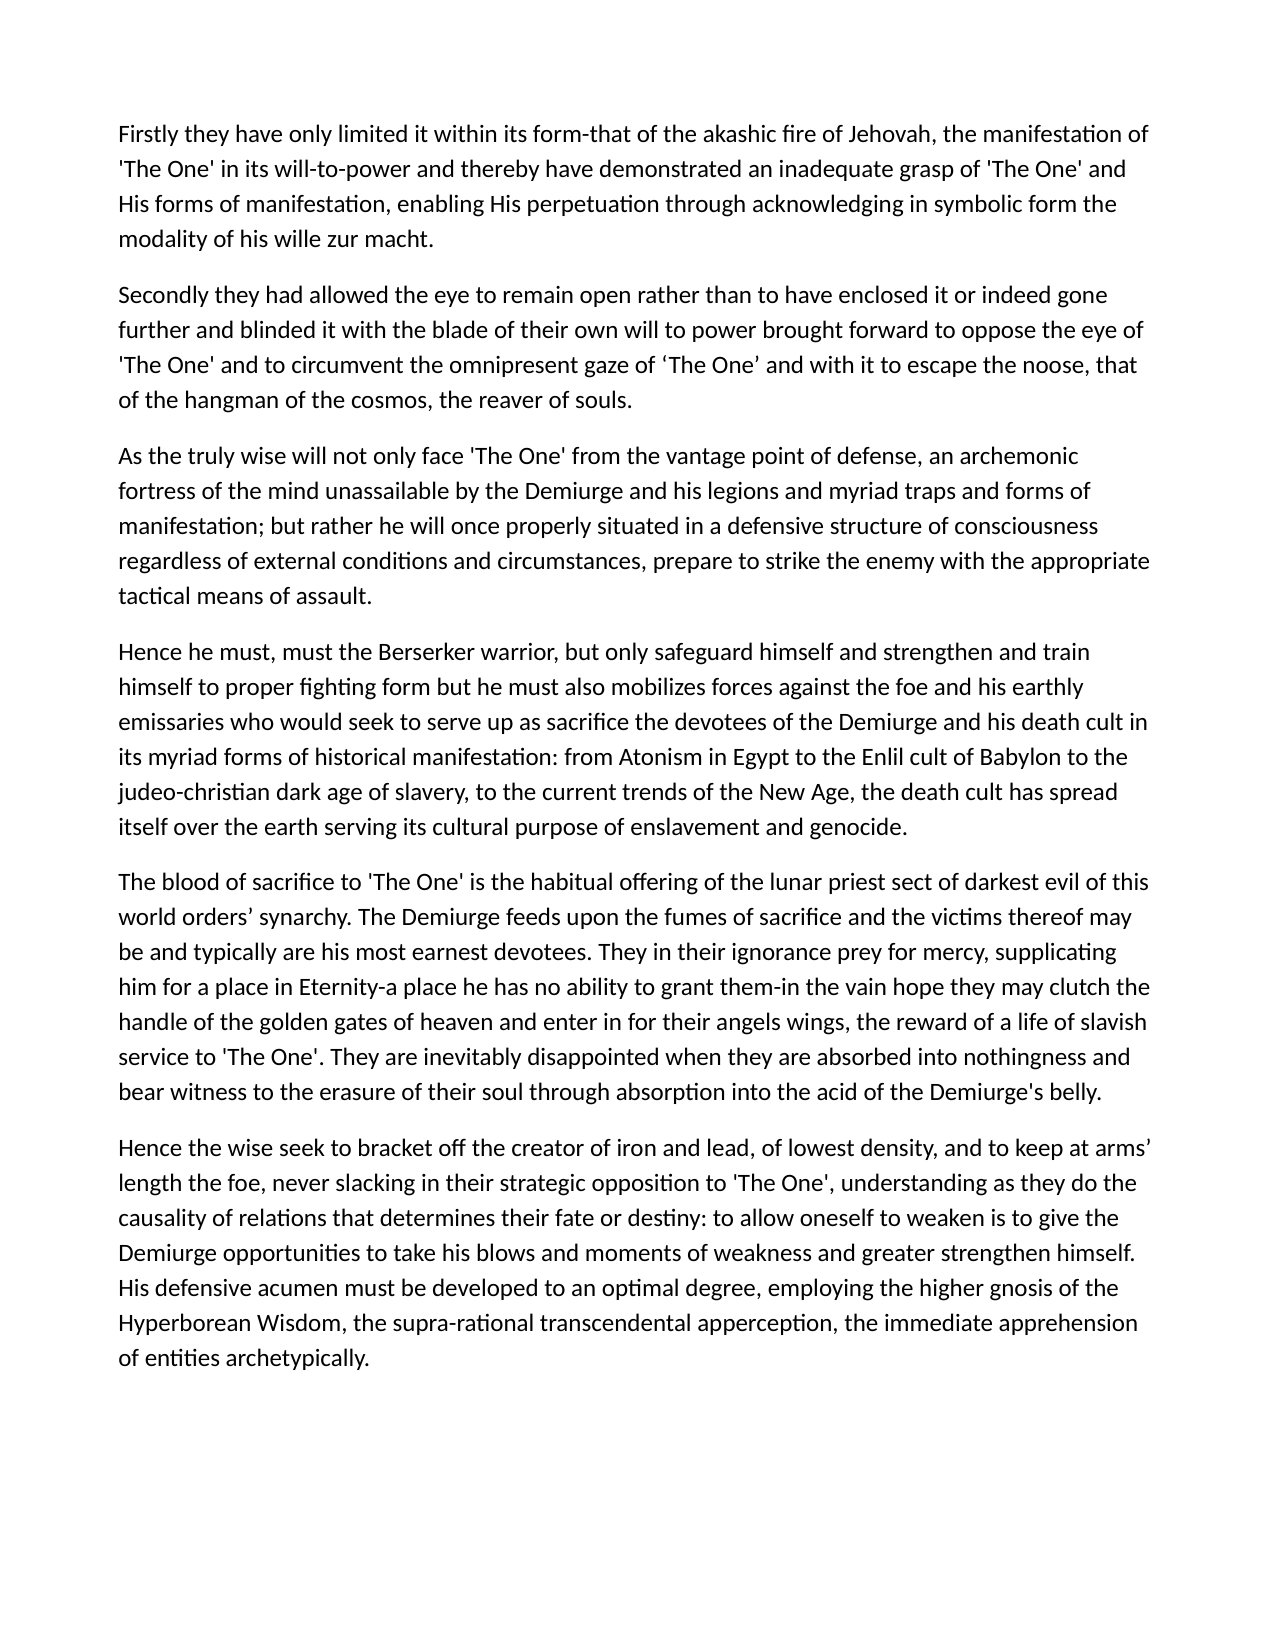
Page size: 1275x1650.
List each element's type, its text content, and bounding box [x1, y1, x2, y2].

text Hence he must, must the Berserker warrior, but only safeguard himself and strengthen and train himself to proper fighting form but he must also mobilizes forces against the foe and his earthly emissaries who would seek to serve up as sacrifice the devotees of the Demiurge and his death cult in its myriad forms of historical manifestation: from Atonism in Egypt to the Enlil cult of Babylon to the judeo-christian dark age of slavery, to the current trends of the New Age, the death cult has spread itself over the earth serving its cultural purpose of enslavement and genocide. [118, 636, 1157, 841]
text Hence the wise seek to bracket off the creator of iron and lead, of lowest density, and to keep at arms’ length the foe, never slacking in their strategic opposition to 'The One', understanding as they do the causality of relations that determines their fate or destiny: to allow oneself to weaken is to give the Demiurge opportunities to take his blows and moments of weakness and greater strengthen himself. His defensive acumen must be developed to an optimal degree, employing the higher gnosis of the Hyperborean Wisdom, the supra-rational transcendental apperception, the immediate apprehension of entities archetypically. [118, 1132, 1157, 1373]
text Firstly they have only limited it within its form-that of the akashic fire of Jehovah, the manifestation of 'The One' in its will-to-power and thereby have demonstrated an inadequate grasp of 'The One' and His forms of manifestation, enabling His perpetuation through acknowledging in symbolic form the modality of his wille zur macht. [118, 118, 1157, 254]
text Secondly they had allowed the eye to remain open rather than to have enclosed it or indeed gone further and blinded it with the blade of their own will to power brought forward to oppose the eye of 'The One' and to circumvent the omnipresent gaze of ‘The One’ and with it to escape the noose, that of the hangman of the cosmos, the reaver of souls. [118, 279, 1157, 414]
text As the truly wise will not only face 'The One' from the vantage point of defense, an archemonic fortress of the mind unassailable by the Demiurge and his legions and myriad traps and forms of manifestation; but rather he will once properly situated in a defensive structure of consciousness regardless of external conditions and circumstances, prepare to strike the enemy with the appropriate tactical means of assault. [118, 440, 1157, 610]
text The blood of sacrifice to 'The One' is the habitual offering of the lunar priest sect of darkest evil of this world orders’ synarchy. The Demiurge feeds upon the fumes of sacrifice and the victims thereof may be and typically are his most earnest devotees. They in their ignorance prey for mercy, supplicating him for a place in Eternity-a place he has no ability to grant them-in the vain hope they may clutch the handle of the golden gates of heaven and enter in for their angels wings, the reward of a life of slavish service to 'The One'. They are inevitably disappointed when they are absorbed into nothingness and bear witness to the erasure of their soul through absorption into the acid of the Demiurge's belly. [118, 866, 1157, 1107]
